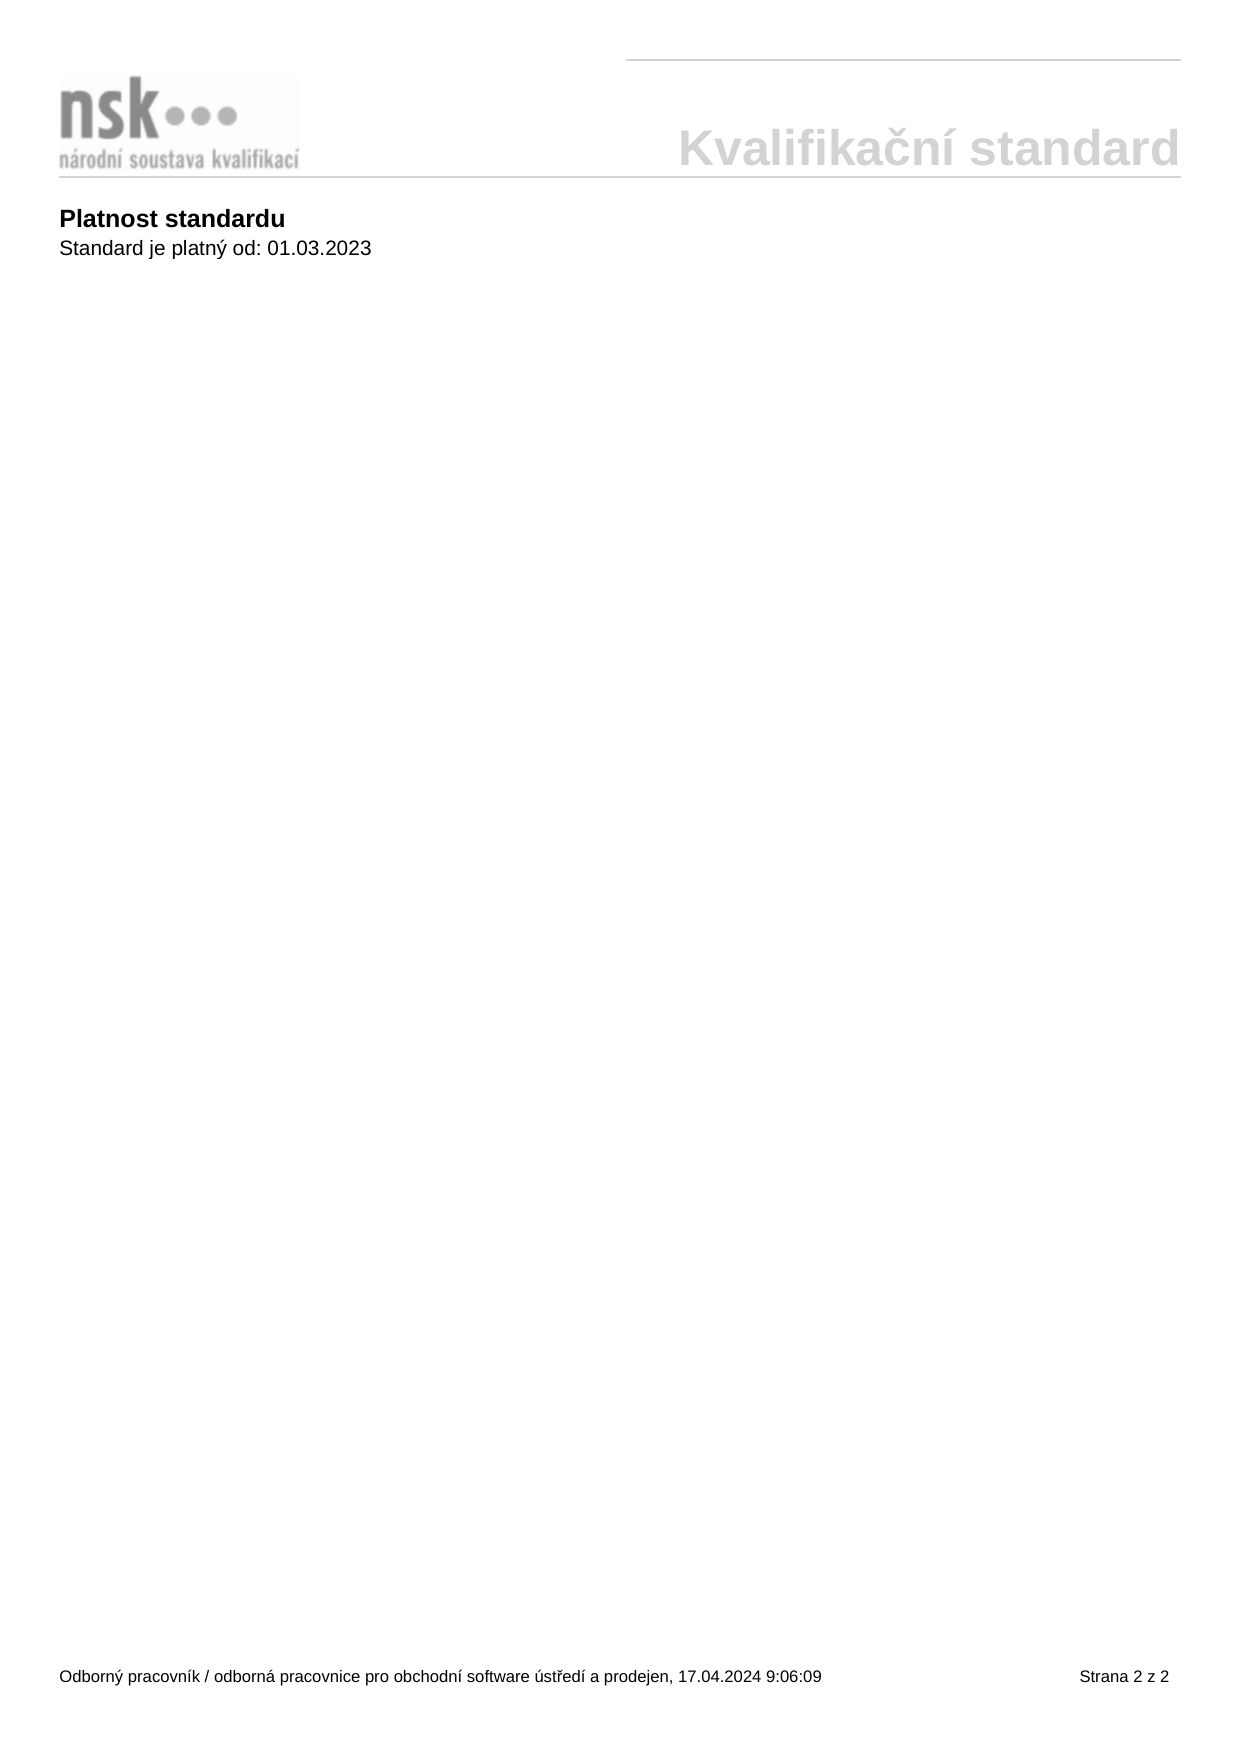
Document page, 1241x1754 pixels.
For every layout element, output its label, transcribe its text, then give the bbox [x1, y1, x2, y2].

table_cell [620, 259, 626, 559]
table_cell [1169, 1658, 1181, 1694]
table_cell Odborný pracovník / odborná pracovnice pro obchodní software ústředí a prodejen, 17.04.2024 9:06:09 [59, 1658, 862, 1694]
table_cell [484, 859, 620, 1159]
table_cell [484, 171, 620, 176]
table_cell [626, 1159, 862, 1409]
table_cell [626, 859, 862, 1159]
table_cell [59, 1409, 483, 1658]
table_cell [1093, 1409, 1169, 1658]
table_cell [1169, 194, 1181, 200]
table_cell [1169, 559, 1181, 859]
table_cell [484, 559, 620, 859]
table_cell [862, 559, 1093, 859]
table_cell [1169, 259, 1181, 559]
table_cell Strana 2 z 2 [862, 1658, 1169, 1694]
table_cell [621, 59, 626, 170]
table_cell [1093, 859, 1169, 1159]
table_cell [59, 1159, 483, 1409]
table_cell [862, 259, 1093, 559]
table_cell [862, 1409, 1093, 1658]
table_cell [1169, 1159, 1181, 1409]
table_cell [862, 859, 1093, 1159]
table_cell [862, 1159, 1093, 1409]
picture [58, 59, 621, 171]
table_cell [1169, 859, 1181, 1159]
table_cell [1093, 194, 1169, 200]
table_cell Standard je platný od: 01.03.2023 [59, 236, 1181, 259]
table_cell [59, 259, 483, 559]
table_cell Platnost standardu [59, 200, 1181, 236]
table_cell [620, 1409, 626, 1658]
table_cell [620, 859, 626, 1159]
table_cell [59, 178, 1181, 194]
table_cell [626, 1409, 862, 1658]
table_cell [620, 1159, 626, 1409]
table_cell Kvalifikační standard [626, 61, 1181, 176]
table_cell [1093, 259, 1169, 559]
table_cell [484, 259, 620, 559]
table_cell [59, 859, 483, 1159]
table_cell [626, 194, 862, 200]
table_cell [484, 1409, 620, 1658]
table_cell [1093, 559, 1169, 859]
table_cell [59, 171, 483, 176]
table_cell [484, 194, 620, 200]
table_cell [59, 559, 483, 859]
table_cell [1169, 1409, 1181, 1658]
table_cell [626, 559, 862, 859]
table_cell [484, 1159, 620, 1409]
table_cell [620, 559, 626, 859]
table_cell [59, 194, 483, 200]
table_cell [1093, 1159, 1169, 1409]
table_cell [626, 259, 862, 559]
table_cell [862, 194, 1093, 200]
